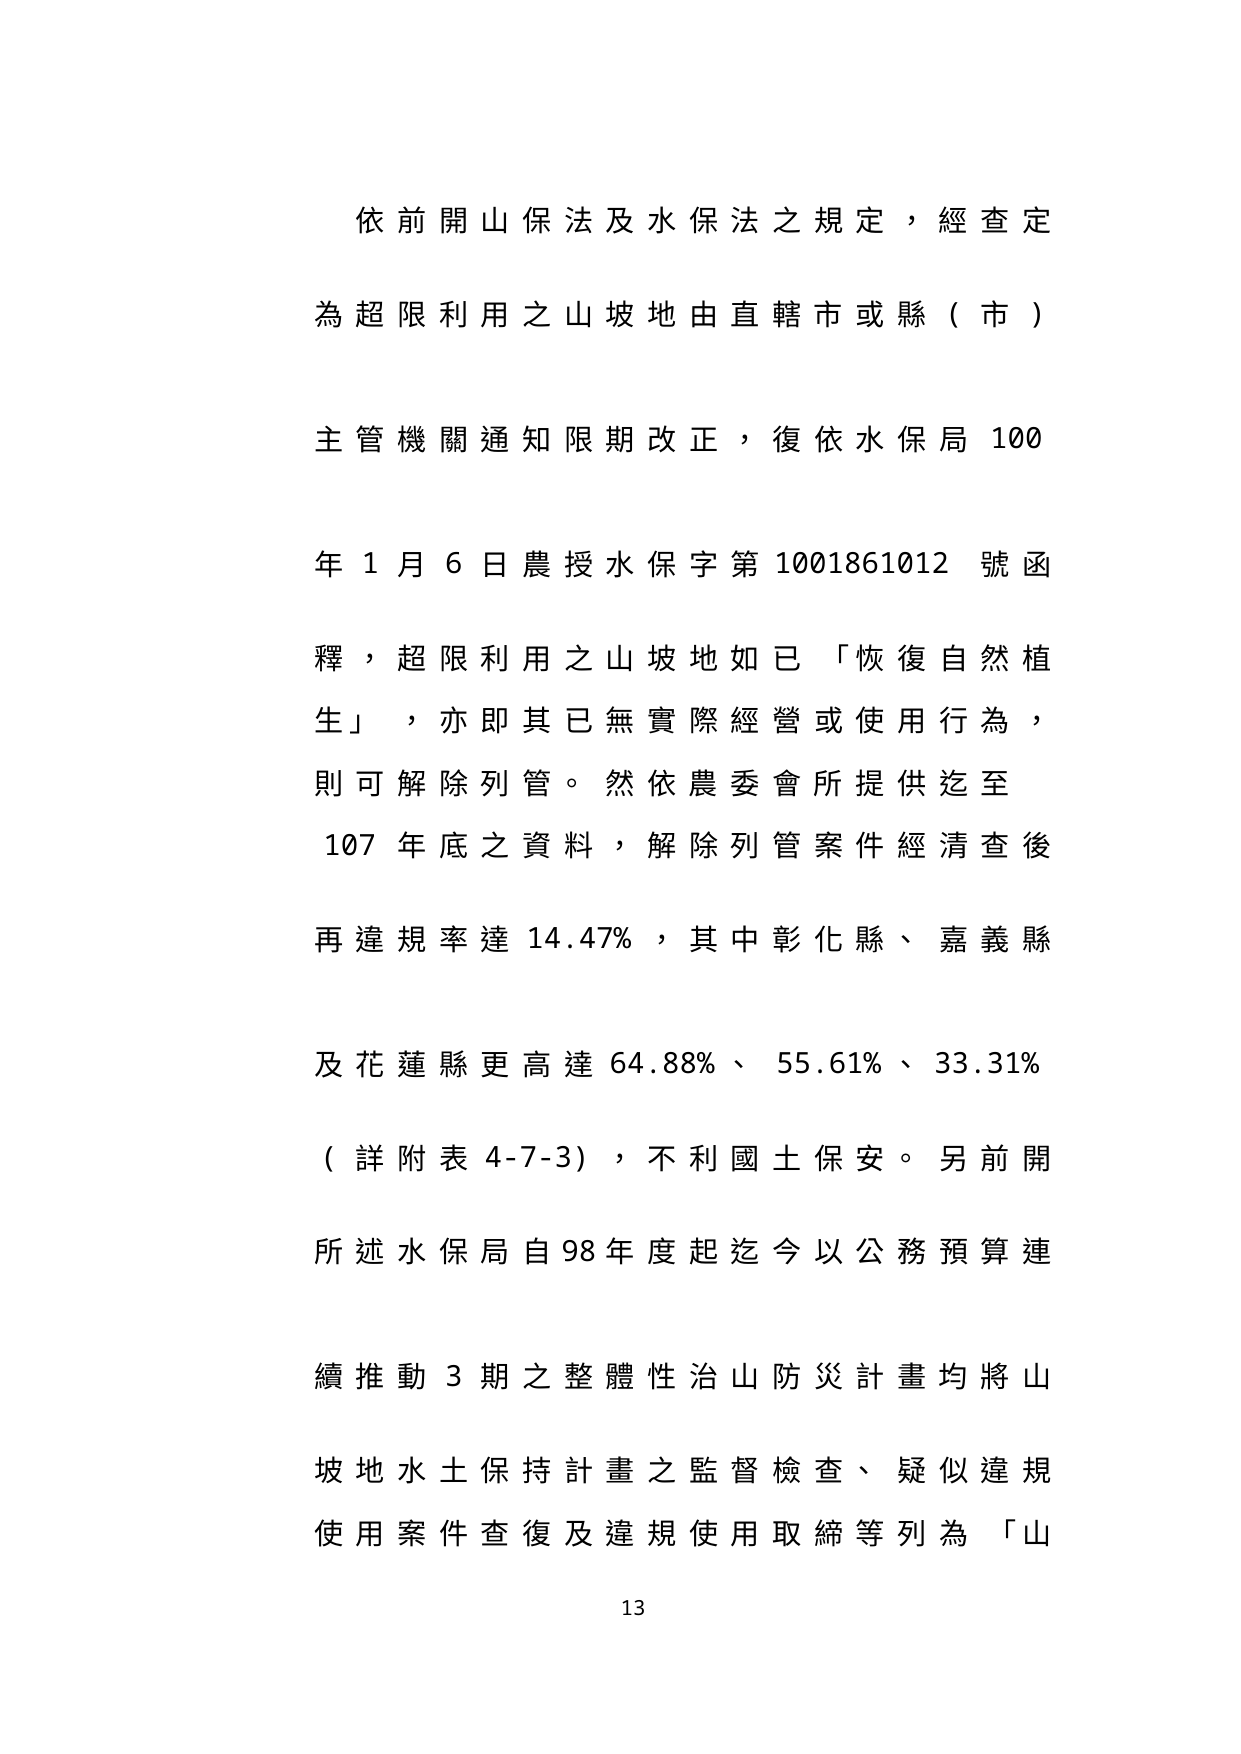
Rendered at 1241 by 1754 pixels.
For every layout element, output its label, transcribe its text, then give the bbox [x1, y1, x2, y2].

text 依前開山保法及水保法之規定，經查定為超限利用之山坡地由直轄市或縣(市)主管機關通知限期改正，復依水保局100年1月6日農授水保字第1001861012 號函釋，超限利用之山坡地如已「恢復自然植生」，亦即其已無實際經營或使用行為，則可解除列管。然依農委會所提供迄至107年底之資料，解除列管案件經清查後再違規率達14.47%，其中彰化縣、嘉義縣及花蓮縣更高達64.88%、55.61%、33.31%(詳附表4-7-3)，不利國土保安。另前開所述水保局自98年度起迄今以公務預算連續推動3期之整體性治山防災計畫均將山坡地水土保持計畫之監督檢查、疑似違規使用案件查復及違規使用取締等列為「山 [271, 177, 1058, 1552]
